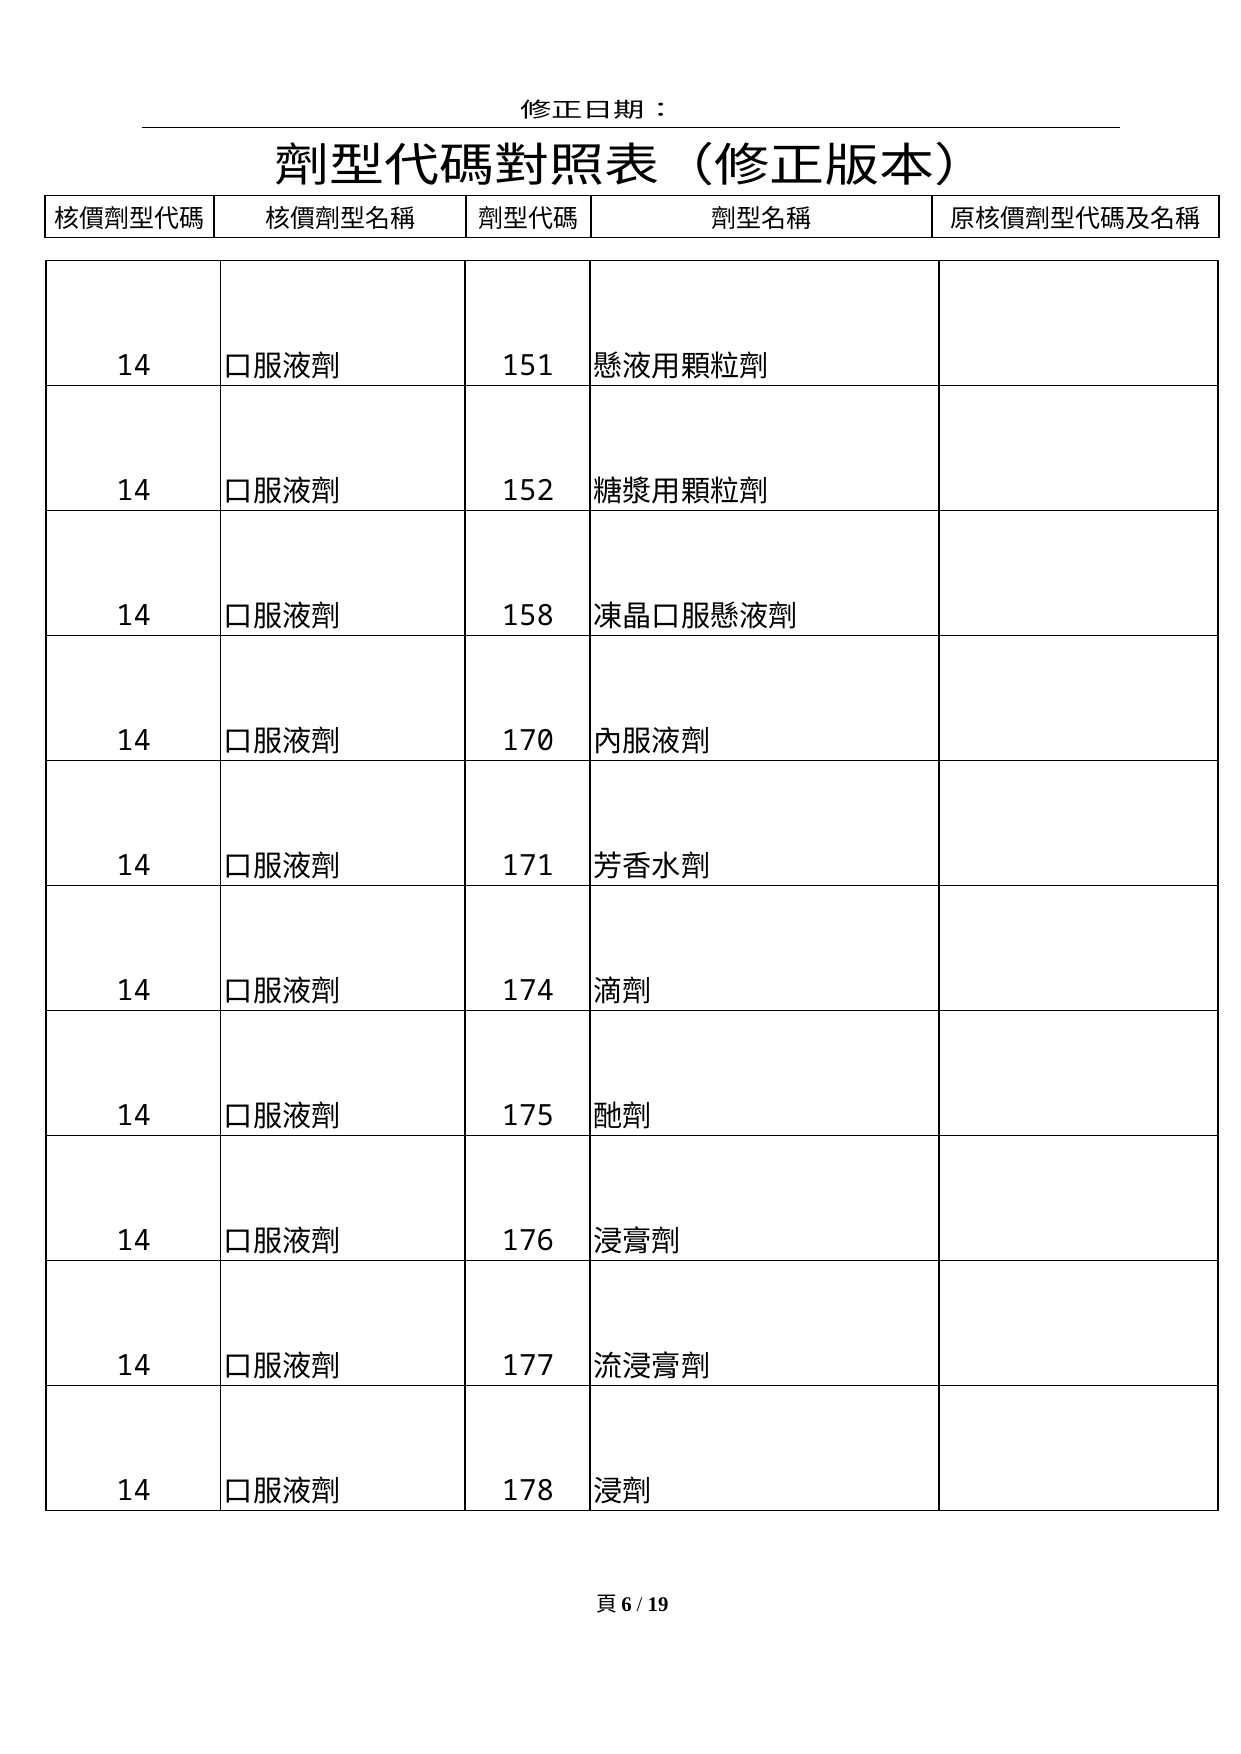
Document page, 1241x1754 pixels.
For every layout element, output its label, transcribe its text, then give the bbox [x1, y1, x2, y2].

table_cell 14 [47, 1386, 220, 1510]
table_cell 口服液劑 [221, 1261, 464, 1385]
table_cell [940, 636, 1217, 760]
table_cell 口服液劑 [221, 261, 464, 385]
table_cell 176 [466, 1136, 589, 1260]
table_cell 流浸膏劑 [591, 1261, 938, 1385]
table_cell 175 [466, 1011, 589, 1135]
table_cell 凍晶口服懸液劑 [591, 511, 938, 635]
table_cell 內服液劑 [591, 636, 938, 760]
table_cell 14 [47, 386, 220, 510]
table_cell 懸液用顆粒劑 [591, 261, 938, 385]
table_cell 14 [47, 261, 220, 385]
table_cell 151 [466, 261, 589, 385]
table_cell 14 [47, 1261, 220, 1385]
table_cell 口服液劑 [221, 1386, 464, 1510]
table_cell 158 [466, 511, 589, 635]
table_cell [940, 1011, 1217, 1135]
table_cell 芳香水劑 [591, 761, 938, 885]
table_cell 170 [466, 636, 589, 760]
table_cell 178 [466, 1386, 589, 1510]
table_cell [940, 261, 1217, 385]
table_cell 酏劑 [591, 1011, 938, 1135]
table_cell 口服液劑 [221, 1136, 464, 1260]
table_cell 糖漿用顆粒劑 [591, 386, 938, 510]
table_cell 177 [466, 1261, 589, 1385]
table_cell 14 [47, 636, 220, 760]
table_cell 口服液劑 [221, 511, 464, 635]
table_cell 口服液劑 [221, 1011, 464, 1135]
table_cell 浸膏劑 [591, 1136, 938, 1260]
table_cell 口服液劑 [221, 386, 464, 510]
table_cell 152 [466, 386, 589, 510]
table_cell [940, 886, 1217, 1010]
table_cell 口服液劑 [221, 761, 464, 885]
table_cell 口服液劑 [221, 886, 464, 1010]
table_cell 171 [466, 761, 589, 885]
table_cell 14 [47, 511, 220, 635]
table_cell 滴劑 [591, 886, 938, 1010]
table_cell [940, 511, 1217, 635]
table_cell [940, 761, 1217, 885]
table_cell [940, 1261, 1217, 1385]
table_cell 14 [47, 761, 220, 885]
table_cell 174 [466, 886, 589, 1010]
table_cell [940, 386, 1217, 510]
table_cell 口服液劑 [221, 636, 464, 760]
table_cell 14 [47, 1136, 220, 1260]
table_cell [940, 1136, 1217, 1260]
table_cell 浸劑 [591, 1386, 938, 1510]
table_cell [940, 1386, 1217, 1510]
table_cell 14 [47, 1011, 220, 1135]
table_cell 14 [47, 886, 220, 1010]
